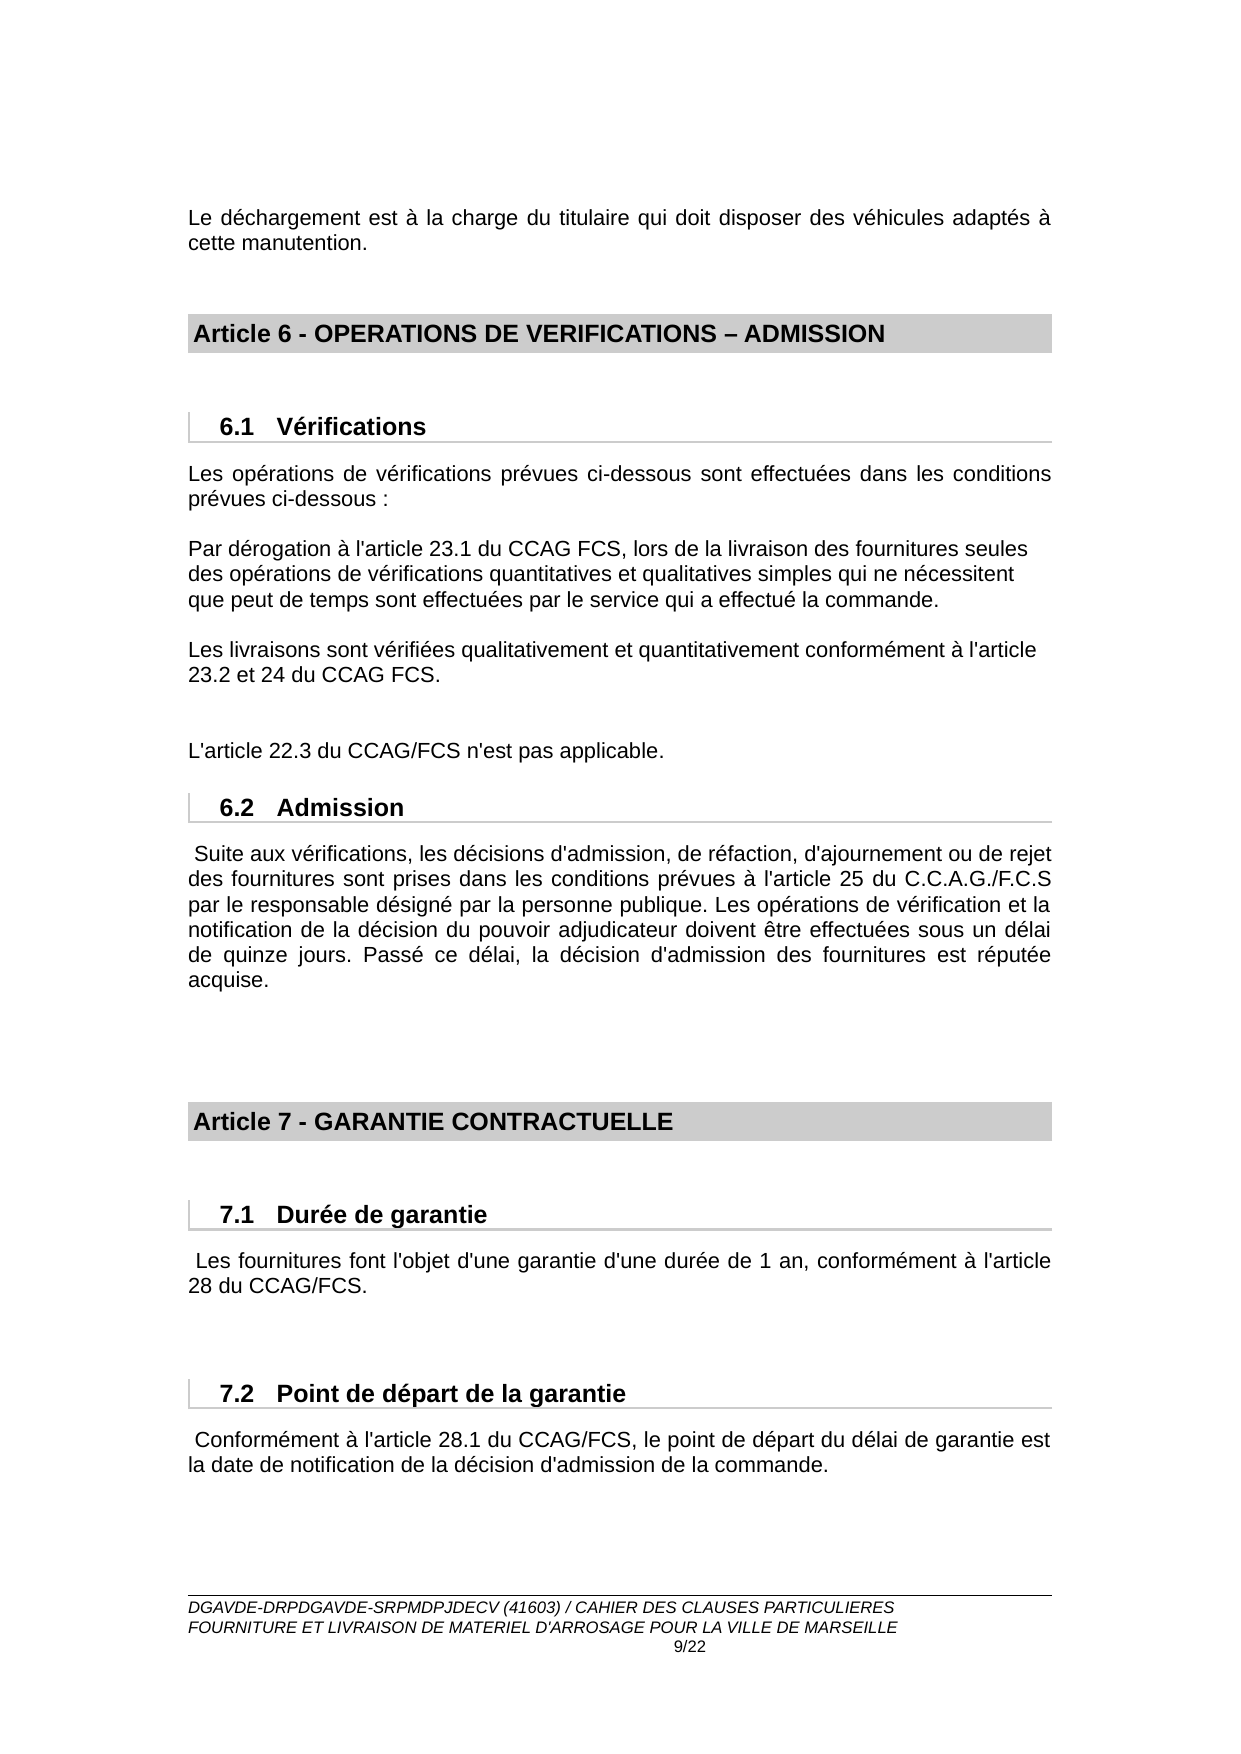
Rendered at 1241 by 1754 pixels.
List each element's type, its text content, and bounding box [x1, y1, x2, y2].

text Conformément à l'article 28.1 du CCAG/FCS, le point de départ du délai de garantie est la date de notification de la décision d'admission de la commande. [188, 1427, 1052, 1477]
text Les opérations de vérifications prévues ci-dessous sont effectuées dans les conditions prévues ci-dessous : [188, 461, 1052, 511]
text Par dérogation à l'article 23.1 du CCAG FCS, lors de la livraison des fournitures seules des opérations de vérifications quantitatives et qualitatives simples qui ne nécessitent que peut de temps sont effectuées par le service qui a effectué la commande. [188, 536, 1052, 612]
text L'article 22.3 du CCAG/FCS n'est pas applicable. [188, 738, 1052, 763]
text Le déchargement est à la charge du titulaire qui doit disposer des véhicules adaptés à cette manutention. [188, 204, 1052, 255]
subtitle Vérifications [190, 412, 1052, 441]
text Les livraisons sont vérifiées qualitativement et quantitativement conformément à l'article 23.2 et 24 du CCAG FCS. [188, 637, 1052, 687]
subtitle Point de départ de la garantie [188, 1378, 1052, 1407]
subtitle OPERATIONS DE VERIFICATIONS – ADMISSION [190, 316, 1050, 351]
subtitle Admission [188, 792, 1052, 821]
subtitle GARANTIE CONTRACTUELLE [190, 1104, 1050, 1139]
text Les fournitures font l'objet d'une garantie d'une durée de 1 an, conformément à l'article 28 du CCAG/FCS. [188, 1248, 1052, 1299]
subtitle Durée de garantie [190, 1200, 1052, 1228]
text Suite aux vérifications, les décisions d'admission, de réfaction, d'ajournement ou de rejet des fournitures sont prises dans les conditions prévues à l'article 25 du C.C.A.G./F.C.S par le responsable désigné par la personne publique. Les opérations de vérification et la notification de la décision du pouvoir adjudicateur doivent être effectuées sous un délai de quinze jours. Passé ce délai, la décision d'admission des fournitures est réputée acquise. [188, 841, 1052, 992]
